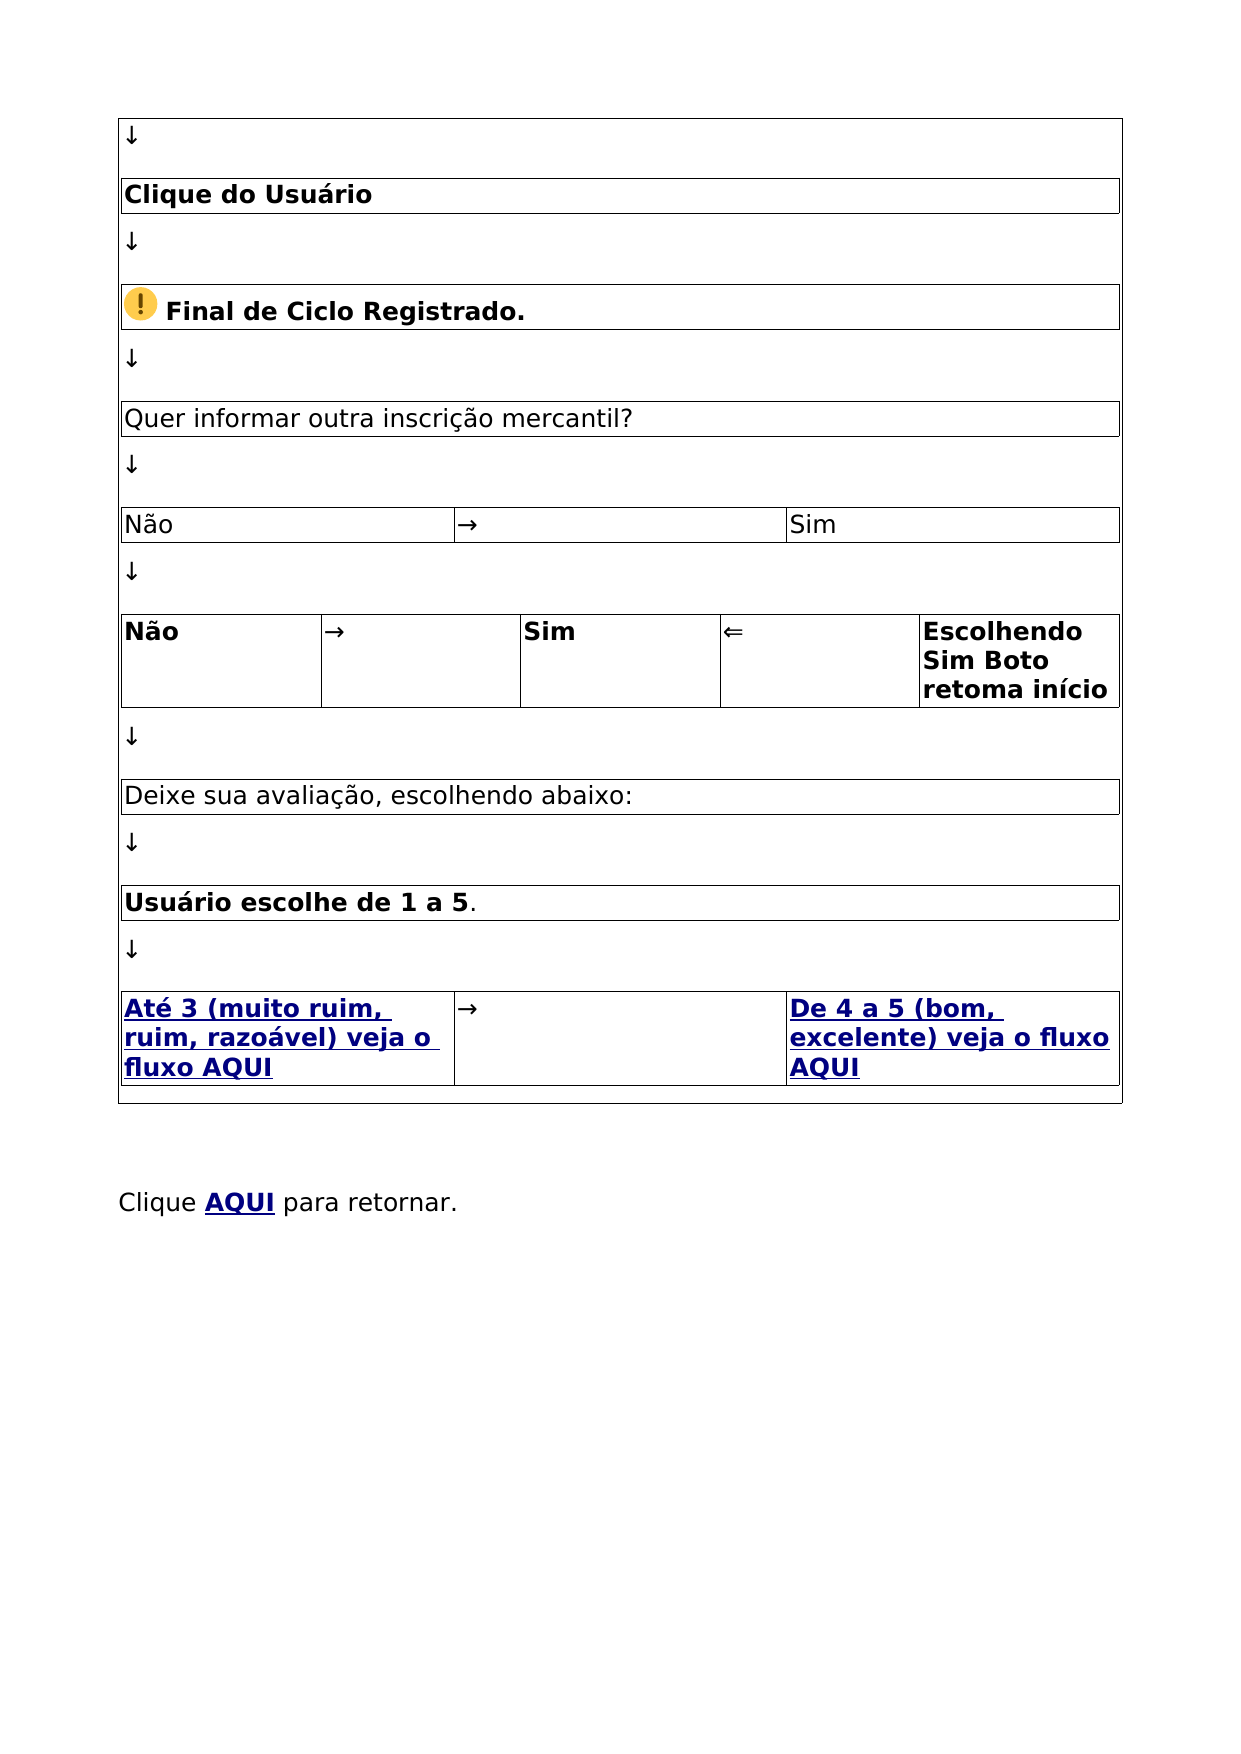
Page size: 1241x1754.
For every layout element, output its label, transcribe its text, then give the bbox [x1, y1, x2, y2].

table_header Deixe sua avaliação, escolhendo abaixo: [122, 780, 1119, 813]
table_header Quer informar outra inscrição mercantil? [122, 402, 1119, 436]
table_header ⇐ [721, 615, 919, 707]
table_header → [455, 992, 786, 1085]
table_header Não [122, 508, 454, 542]
table_header → [455, 508, 786, 542]
table_header Usuário escolhe de 1 a 5. [122, 886, 1119, 920]
table_header Sim [787, 508, 1119, 542]
table_header Até 3 (muito ruim, ruim, razoável) veja o fluxo AQUI [122, 992, 454, 1085]
text Clique AQUI para retornar. [118, 1188, 1122, 1217]
table_header ↓ ↓ ↓ ↓ ↓ ↓ ↓ ↓ [119, 119, 1122, 1103]
table_header Sim [521, 615, 720, 707]
table_header → [322, 615, 520, 707]
table_header Não [122, 615, 321, 707]
table_header Clique do Usuário [122, 179, 1119, 213]
table_header Escolhendo Sim Boto retoma início [920, 615, 1119, 707]
table_header De 4 a 5 (bom, excelente) veja o fluxo AQUI [787, 992, 1119, 1085]
table_header Final de Ciclo Registrado. [122, 285, 1119, 329]
